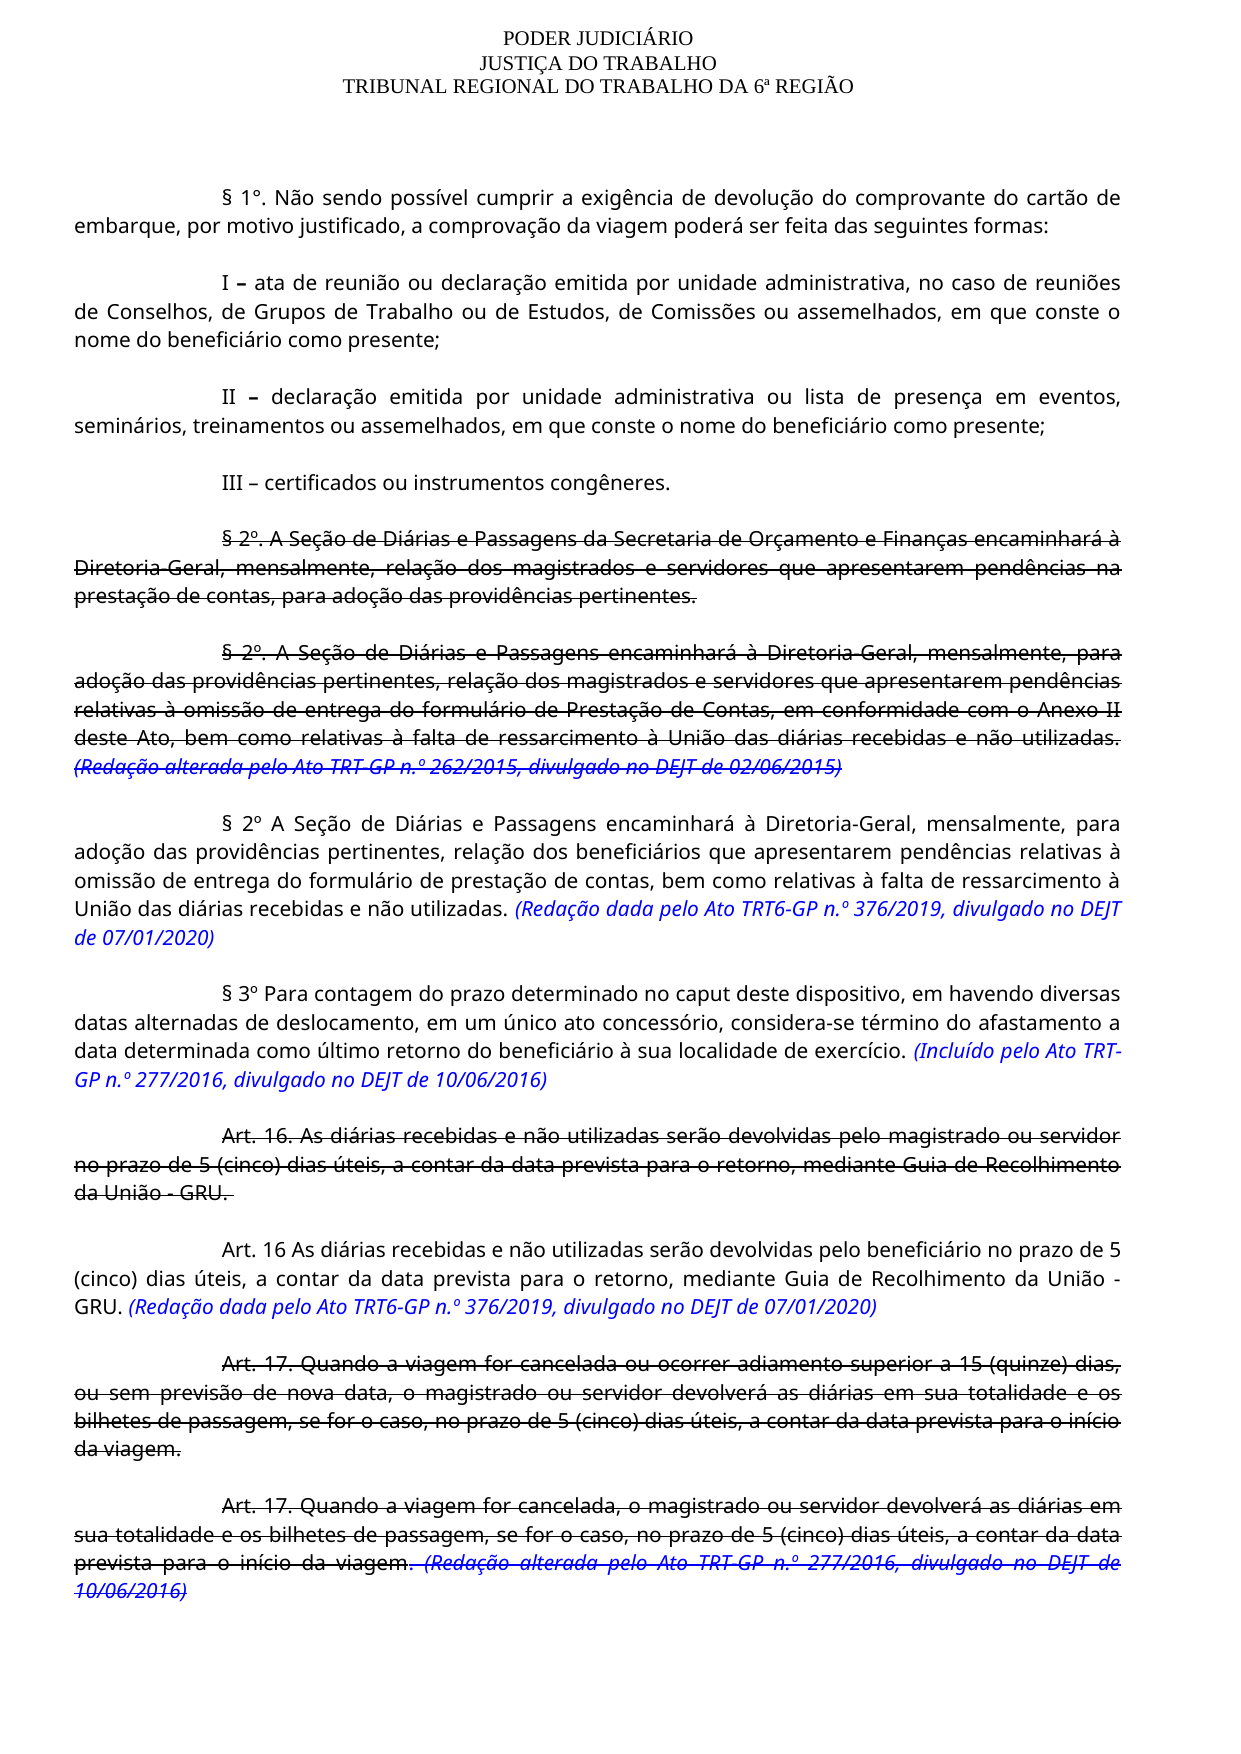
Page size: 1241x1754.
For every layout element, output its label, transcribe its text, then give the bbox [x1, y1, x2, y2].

text III – certificados ou instrumentos congêneres. [74, 468, 1122, 496]
text Art. 16. As diárias recebidas e não utilizadas serão devolvidas pelo magistrado ou servidor no prazo de 5 (cinco) dias úteis, a contar da data prevista para o retorno, mediante Guia de Recolhimento da União - GRU. [74, 1122, 1122, 1207]
text § 2º. A Seção de Diárias e Passagens encaminhará à Diretoria-Geral, mensalmente, para adoção das providências pertinentes, relação dos magistrados e servidores que apresentarem pendências relativas à omissão de entrega do formulário de Prestação de Contas, em conformidade com o Anexo II deste Ato, bem como relativas à falta de ressarcimento à União das diárias recebidas e não utilizadas. (Redação alterada pelo Ato TRT-GP n.º 262/2015, divulgado no DEJT de 02/06/2015) [74, 638, 1122, 683]
text § 1°. Não sendo possível cumprir a exigência de devolução do comprovante do cartão de embarque, por motivo justificado, a comprovação da viagem poderá ser feita das seguintes formas: [74, 183, 1122, 240]
text Art. 17. Quando a viagem for cancelada ou ocorrer adiamento superior a 15 (quinze) dias, ou sem previsão de nova data, o magistrado ou servidor devolverá as diárias em sua totalidade e os bilhetes de passagem, se for o caso, no prazo de 5 (cinco) dias úteis, a contar da data prevista para o início da viagem. [74, 1395, 1122, 1463]
text § 2º. A Seção de Diárias e Passagens encaminhará à Diretoria-Geral, mensalmente, para adoção das providências pertinentes, relação dos magistrados e servidores que apresentarem pendências relativas à omissão de entrega do formulário de Prestação de Contas, em conformidade com o Anexo II deste Ato, bem como relativas à falta de ressarcimento à União das diárias recebidas e não utilizadas. (Redação alterada pelo Ato TRT-GP n.º 262/2015, divulgado no DEJT de 02/06/2015) [74, 713, 1122, 780]
text II – declaração emitida por unidade administrativa ou lista de presença em eventos, seminários, treinamentos ou assemelhados, em que conste o nome do beneficiário como presente; [74, 382, 1122, 439]
text § 2º. A Seção de Diárias e Passagens da Secretaria de Orçamento e Finanças encaminhará à Diretoria-Geral, mensalmente, relação dos magistrados e servidores que apresentarem pendências na prestação de contas, para adoção das providências pertinentes. [74, 524, 1122, 569]
text I – ata de reunião ou declaração emitida por unidade administrativa, no caso de reuniões de Conselhos, de Grupos de Trabalho ou de Estudos, de Comissões ou assemelhados, em que conste o nome do beneficiário como presente; [74, 268, 1122, 354]
text § 3º Para contagem do prazo determinado no caput deste dispositivo, em havendo diversas datas alternadas de deslocamento, em um único ato concessório, considera-se término do afastamento a data determinada como último retorno do beneficiário à sua localidade de exercício. (Incluído pelo Ato TRT-GP n.º 277/2016, divulgado no DEJT de 10/06/2016) [74, 979, 1122, 1093]
text § 2º. A Seção de Diárias e Passagens da Secretaria de Orçamento e Finanças encaminhará à Diretoria-Geral, mensalmente, relação dos magistrados e servidores que apresentarem pendências na prestação de contas, para adoção das providências pertinentes. [74, 571, 1122, 610]
text § 2º. A Seção de Diárias e Passagens encaminhará à Diretoria-Geral, mensalmente, para adoção das providências pertinentes, relação dos magistrados e servidores que apresentarem pendências relativas à omissão de entrega do formulário de Prestação de Contas, em conformidade com o Anexo II deste Ato, bem como relativas à falta de ressarcimento à União das diárias recebidas e não utilizadas. (Redação alterada pelo Ato TRT-GP n.º 262/2015, divulgado no DEJT de 02/06/2015) [74, 684, 1122, 711]
text Art. 16 As diárias recebidas e não utilizadas serão devolvidas pelo beneficiário no prazo de 5 (cinco) dias úteis, a contar da data prevista para o retorno, mediante Guia de Recolhimento da União - GRU. (Redação dada pelo Ato TRT6-GP n.º 376/2019, divulgado no DEJT de 07/01/2020) [74, 1235, 1122, 1321]
text Art. 17. Quando a viagem for cancelada, o magistrado ou servidor devolverá as diárias em sua totalidade e os bilhetes de passagem, se for o caso, no prazo de 5 (cinco) dias úteis, a contar da data prevista para o início da viagem. (Redação alterada pelo Ato TRT-GP n.º 277/2016, divulgado no DEJT de 10/06/2016) [74, 1537, 1122, 1605]
text Art. 17. Quando a viagem for cancelada, o magistrado ou servidor devolverá as diárias em sua totalidade e os bilhetes de passagem, se for o caso, no prazo de 5 (cinco) dias úteis, a contar da data prevista para o início da viagem. (Redação alterada pelo Ato TRT-GP n.º 277/2016, divulgado no DEJT de 10/06/2016) [74, 1491, 1122, 1536]
text Art. 17. Quando a viagem for cancelada ou ocorrer adiamento superior a 15 (quinze) dias, ou sem previsão de nova data, o magistrado ou servidor devolverá as diárias em sua totalidade e os bilhetes de passagem, se for o caso, no prazo de 5 (cinco) dias úteis, a contar da data prevista para o início da viagem. [74, 1349, 1122, 1394]
text § 2º A Seção de Diárias e Passagens encaminhará à Diretoria-Geral, mensalmente, para adoção das providências pertinentes, relação dos beneficiários que apresentarem pendências relativas à omissão de entrega do formulário de prestação de contas, bem como relativas à falta de ressarcimento à União das diárias recebidas e não utilizadas. (Redação dada pelo Ato TRT6-GP n.º 376/2019, divulgado no DEJT de 07/01/2020) [74, 809, 1122, 951]
